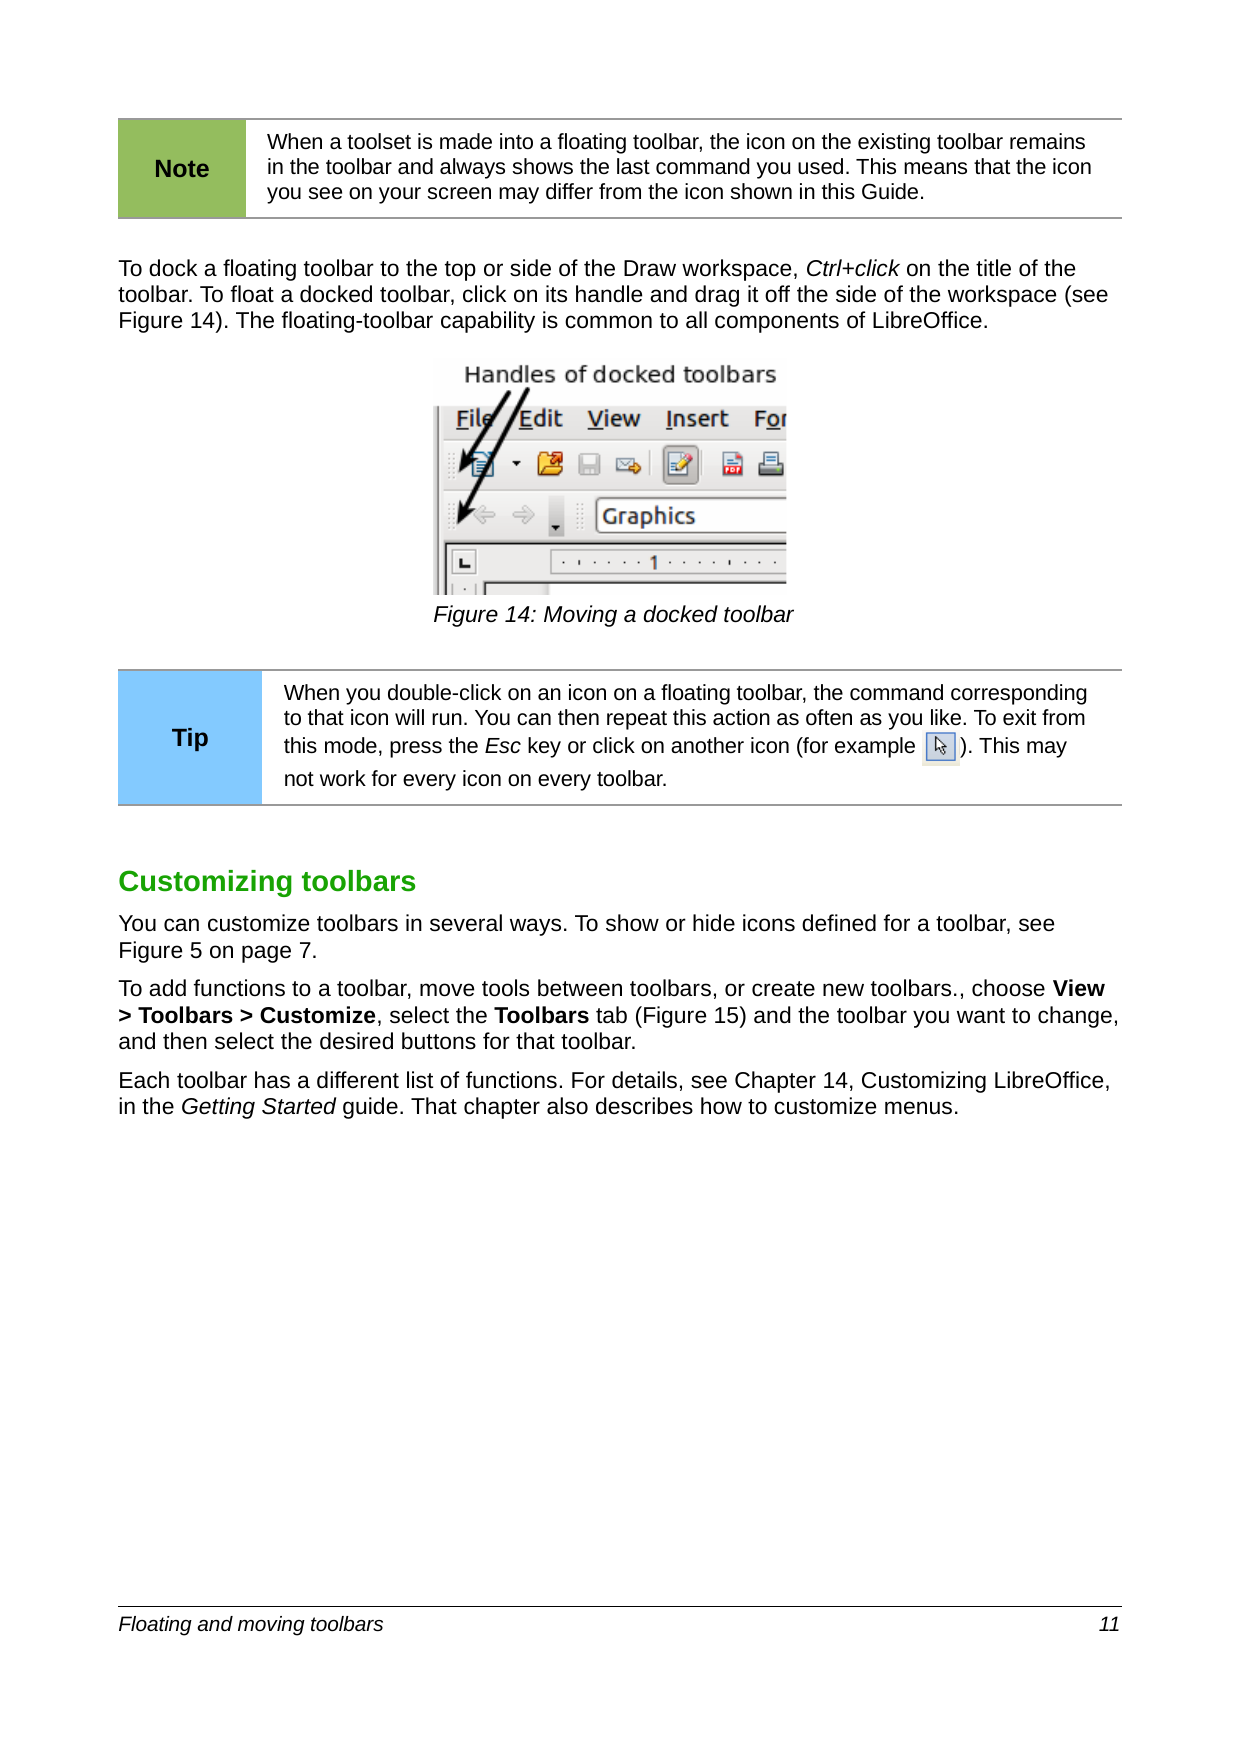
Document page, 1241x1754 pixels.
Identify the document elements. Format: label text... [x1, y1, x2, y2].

text Each toolbar has a different list of functions. For details, see Chapter 14, Customizing LibreOffice, in the Getting Started guide. That chapter also describes how to customize menus. [118, 1067, 1122, 1119]
subtitle Customizing toolbars [118, 864, 1122, 898]
table_header When you double-click on an icon on a floating toolbar, the command corresponding to that icon will run. You can then repeat this action as often as you like. To exit from this mode, press the Esc key or click on another icon (for example ). This may not work for every icon on every toolbar. [262, 671, 1122, 804]
table_header Tip [118, 671, 262, 804]
picture [922, 730, 960, 766]
picture [433, 358, 787, 595]
text Figure 14: Moving a docked toolbar [433, 601, 807, 627]
text You can customize toolbars in several ways. To show or hide icons defined for a toolbar, see Figure 5 on page 7. [118, 910, 1122, 963]
text To dock a floating toolbar to the top or side of the Draw workspace, Ctrl+click on the title of the toolbar. To float a docked toolbar, click on its handle and drag it off the side of the workspace (see Figure 14). The floating-toolbar capability is common to all components of LibreOffice. [118, 254, 1122, 333]
table_header When a toolset is made into a floating toolbar, the icon on the existing toolbar remains in the toolbar and always shows the last command you used. This means that the icon you see on your screen may differ from the icon shown in this Guide. [246, 120, 1122, 217]
table_header Note [118, 120, 246, 217]
text To add functions to a toolbar, move tools between toolbars, or create new toolbars., choose View > Toolbars > Customize, select the Toolbars tab (Figure 15) and the toolbar you want to change, and then select the desired buttons for that toolbar. [118, 975, 1122, 1054]
